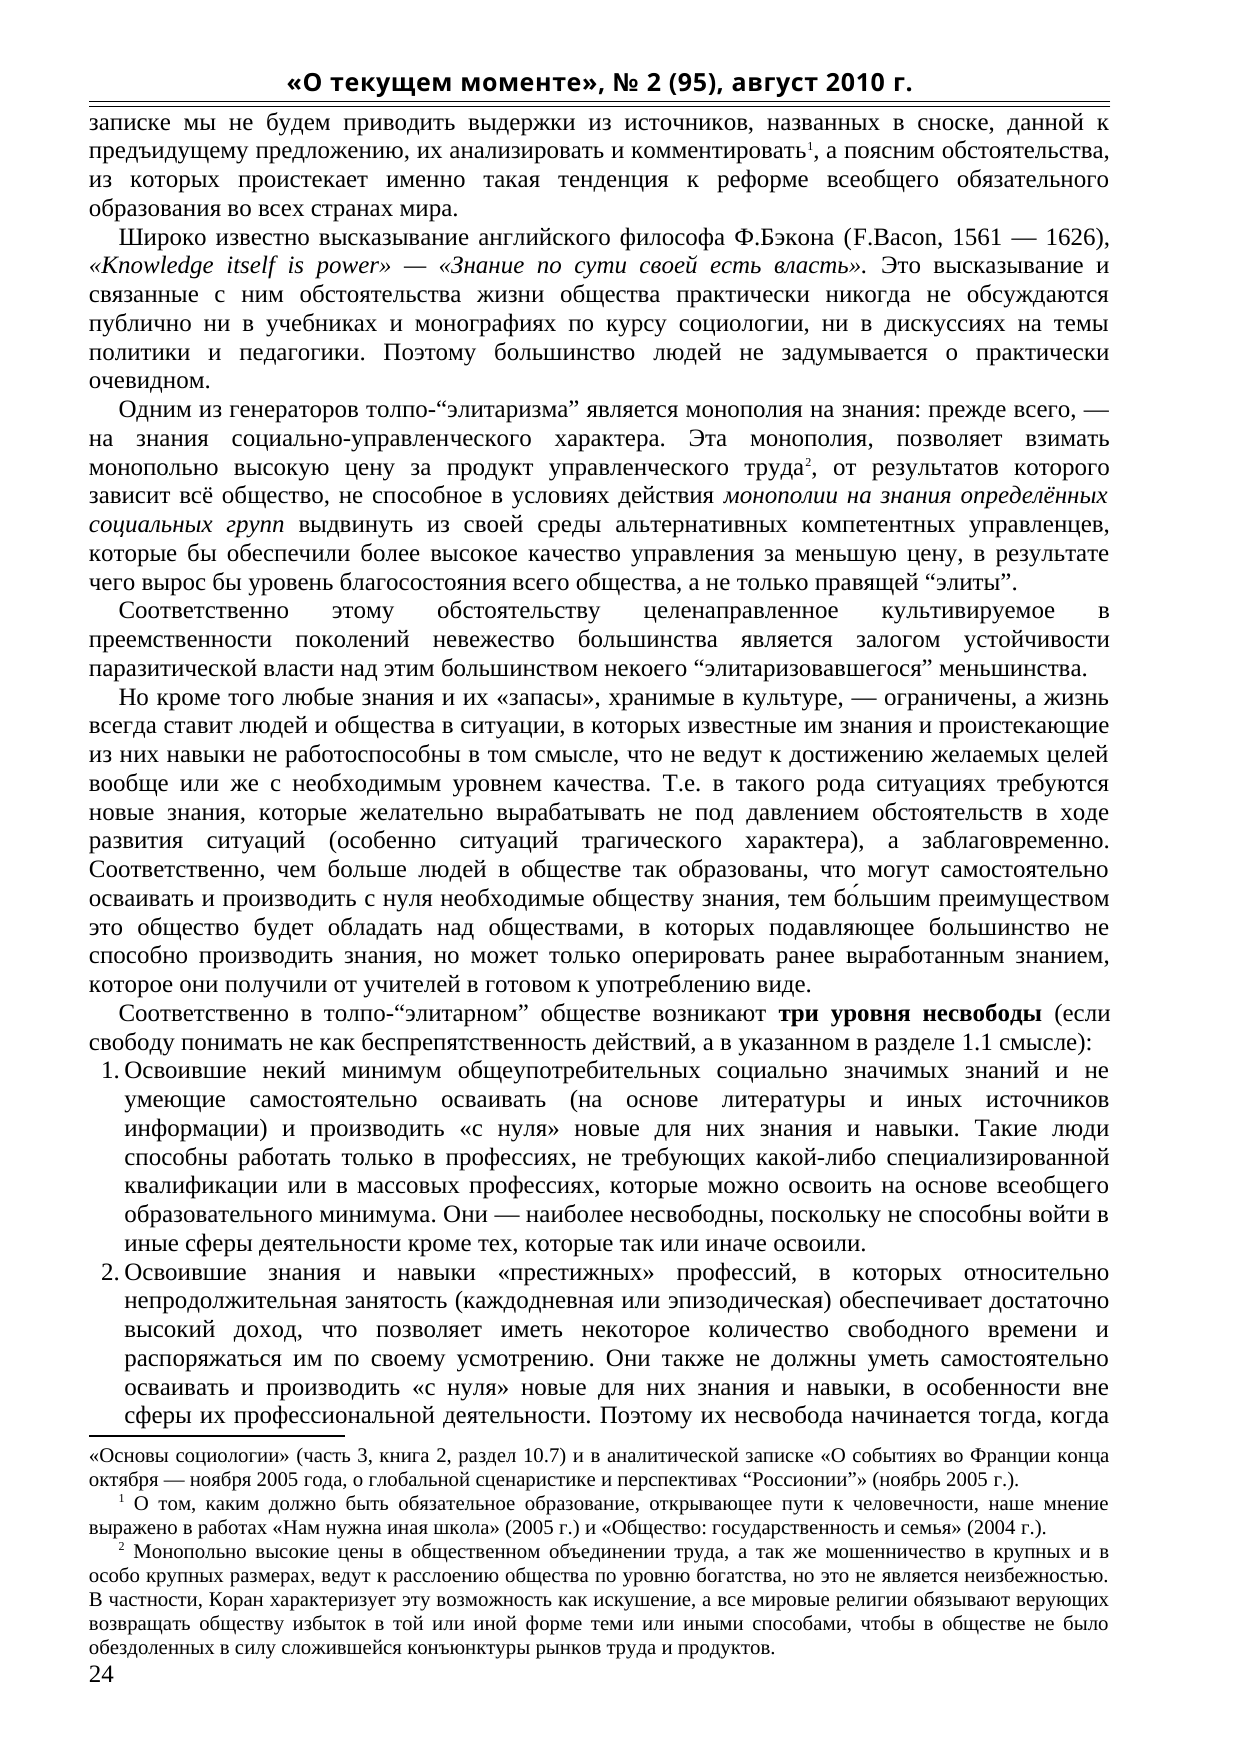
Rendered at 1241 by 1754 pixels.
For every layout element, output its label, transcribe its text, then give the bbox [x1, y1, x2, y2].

text Одним из генераторов толпо-“элитаризма” является монополия на знания: прежде всего, — на знания социально-управлен­ческого характера. Эта монополия, позволяет взимать монопольно высокую цену за продукт управленческого труда, от результатов которого зависит всё общество, не способное в условиях действия монополии на знания определённых социальных групп выдвинуть из своей среды альтернативных компетентных управленцев, которые бы обеспечили более высокое качество управления за меньшую цену, в результате чего вырос бы уровень благосостояния всего общества, а не только правящей “элиты”. [89, 394, 1110, 595]
text Соответственно этому обстоятельству целенаправленное культивируемое в преемственности поколений невежество большинства является залогом устойчивости паразитической власти над этим большинством некоего “элитаризовавшегося” меньшинства. [89, 595, 1110, 682]
text О специфике образования «для толпы» в США см. книгу: Димиев Айрат, «Классная Америка» — «Шокирующие будни американской школы. Записки учителя». — Казань. «Парадигма». 2008 г., тираж 3000 экз. О всеобщем образовании во Франции см. интервью Юрия Коваленко с французскими социологами Моник и Мишель Пенсон под заглавием «Элита: честь нации или каста жрецов?», опубликованное в газете «Новые Известия» 29 января 1998 г. Оно цитируется и анализируется в разных аспектах значимости в работах ВП СССР «Печальное наследие Атлантиды» (Троцкизм — это «вчера», но никак не «завтра»), «“Сад” растёт сам?..», «Основы социологии» (часть 3, книга 2, раздел 10.7) и в аналитической записке «О событиях во Франции конца октября — ноября 2005 года, о глобальной сценаристике и перспективах “Россионии”» (ноябрь 2005 г.). [89, 1442, 1110, 1491]
text Широко известно высказывание английского философа Ф.Бэкона (F.Bacon, 1561 — 1626), «Knowledge itself is power» — «Знание по сути своей есть власть». Это высказывание и связанные с ним обстоятельства жизни общества практически никогда не обсуждаются публично ни в учебниках и монографиях по курсу социологии, ни в дискуссиях на темы политики и педагогики. Поэтому большинство людей не задумывается о практически очевидном. [89, 222, 1110, 394]
text Соответственно в толпо-“элитарном” обществе возникают три уровня несвободы (если свободу понимать не как беспрепятственность действий, а в указанном в разделе 1.1 смысле): [89, 998, 1110, 1055]
text Монопольно высокие цены в общественном объединении труда, а так же мошенничество в крупных и в особо крупных размерах, ведут к расслоению общества по уровню богатства, но это не является неизбежностью. В частности, Коран характеризует эту возможность как искушение, а все мировые религии обязывают верующих возвращать обществу избыток в той или иной форме теми или иными способами, чтобы в обществе не было обездоленных в силу сложившейся конъюнктуры рынков труда и продуктов. [89, 1539, 1110, 1659]
text О том, каким должно быть обязательное образование, открывающее пути к человечности, наше мнение выражено в работах «Нам нужна иная школа» (2005 г.) и «Общество: государственность и семья» (2004 г.). [89, 1491, 1110, 1539]
text Однако реальность наших дней такова, что в школу ребёнок попадает уже после того, как его психику на протяжении нескольких лет дефицита родительского внимания утюжило телевещание известного толка. Кроме того, в ходе реформ системы образования, которые проводятся на протяжении последних нескольких десятилетий в Европе, в США, в России и в других странах, прослеживается одна и та же тенденция, в результате доминирования которой школа перестаёт быть школой, а превращается в специфический как бы «досуговый клуб», действующий по месту жительства школьников при процессе «как бы обучения», но который решает совершенно иные задачи, не декларируемые в уставах и нормативных документах, определяющих функционирование учреждений якобы всеобщего образования. В настоящей записке мы не будем приводить выдержки из источников, названных в сноске, данной к предъидущему предложению, их анализировать и комментировать, а поясним обстоятельства, из которых проистекает именно такая тенденция к реформе всеобщего обязательного образования во всех странах мира. [89, 107, 1110, 222]
text Но кроме того любые знания и их «запасы», хранимые в культуре, — ограничены, а жизнь всегда ставит людей и общества в ситуации, в которых известные им знания и проистекающие из них навыки не работоспособны в том смысле, что не ведут к достижению желаемых целей вообще или же с необходимым уровнем качества. Т.е. в такого рода ситуациях требуются новые знания, которые желательно вырабатывать не под давлением обстоятельств в ходе развития ситуаций (особенно ситуаций трагического характера), а заблаговременно. Соответственно, чем больше людей в обществе так образованы, что могут самостоятельно осваивать и производить с нуля необходимые обществу знания, тем бо́льшим преимуществом это общество будет обладать над обществами, в которых подавляющее большинство не способно производить знания, но может только оперировать ранее выработанным знанием, которое они получили от учителей в готовом к употреблению виде. [89, 682, 1110, 998]
list Освоившие знания и навыки «престижных» профессий, в которых относительно непродолжительная занятость (каждодневная или эпизодическая) обеспечивает достаточно высокий доход, что позволяет иметь некоторое количество свободного времени и распоряжаться им по своему усмотрению. Они также не должны уметь самостоятельно осваивать и производить «с нуля» новые для них знания и навыки, в особенности вне сферы их профессиональной деятельности. Поэтому их несвобода начинается тогда, когда [94, 1257, 1110, 1429]
list Освоившие некий минимум общеупотребительных социально значимых знаний и не умеющие самостоятельно осваивать (на основе литературы и иных источников информации) и производить «с нуля» новые для них знания и навыки. Такие люди способны работать только в профессиях, не требующих какой-либо специализированной квалификации или в массовых профессиях, которые можно освоить на основе всеобщего образовательного минимума. Они — наиболее несвободны, поскольку не способны войти в иные сферы деятельности кроме тех, которые так или иначе освоили. [94, 1055, 1110, 1257]
